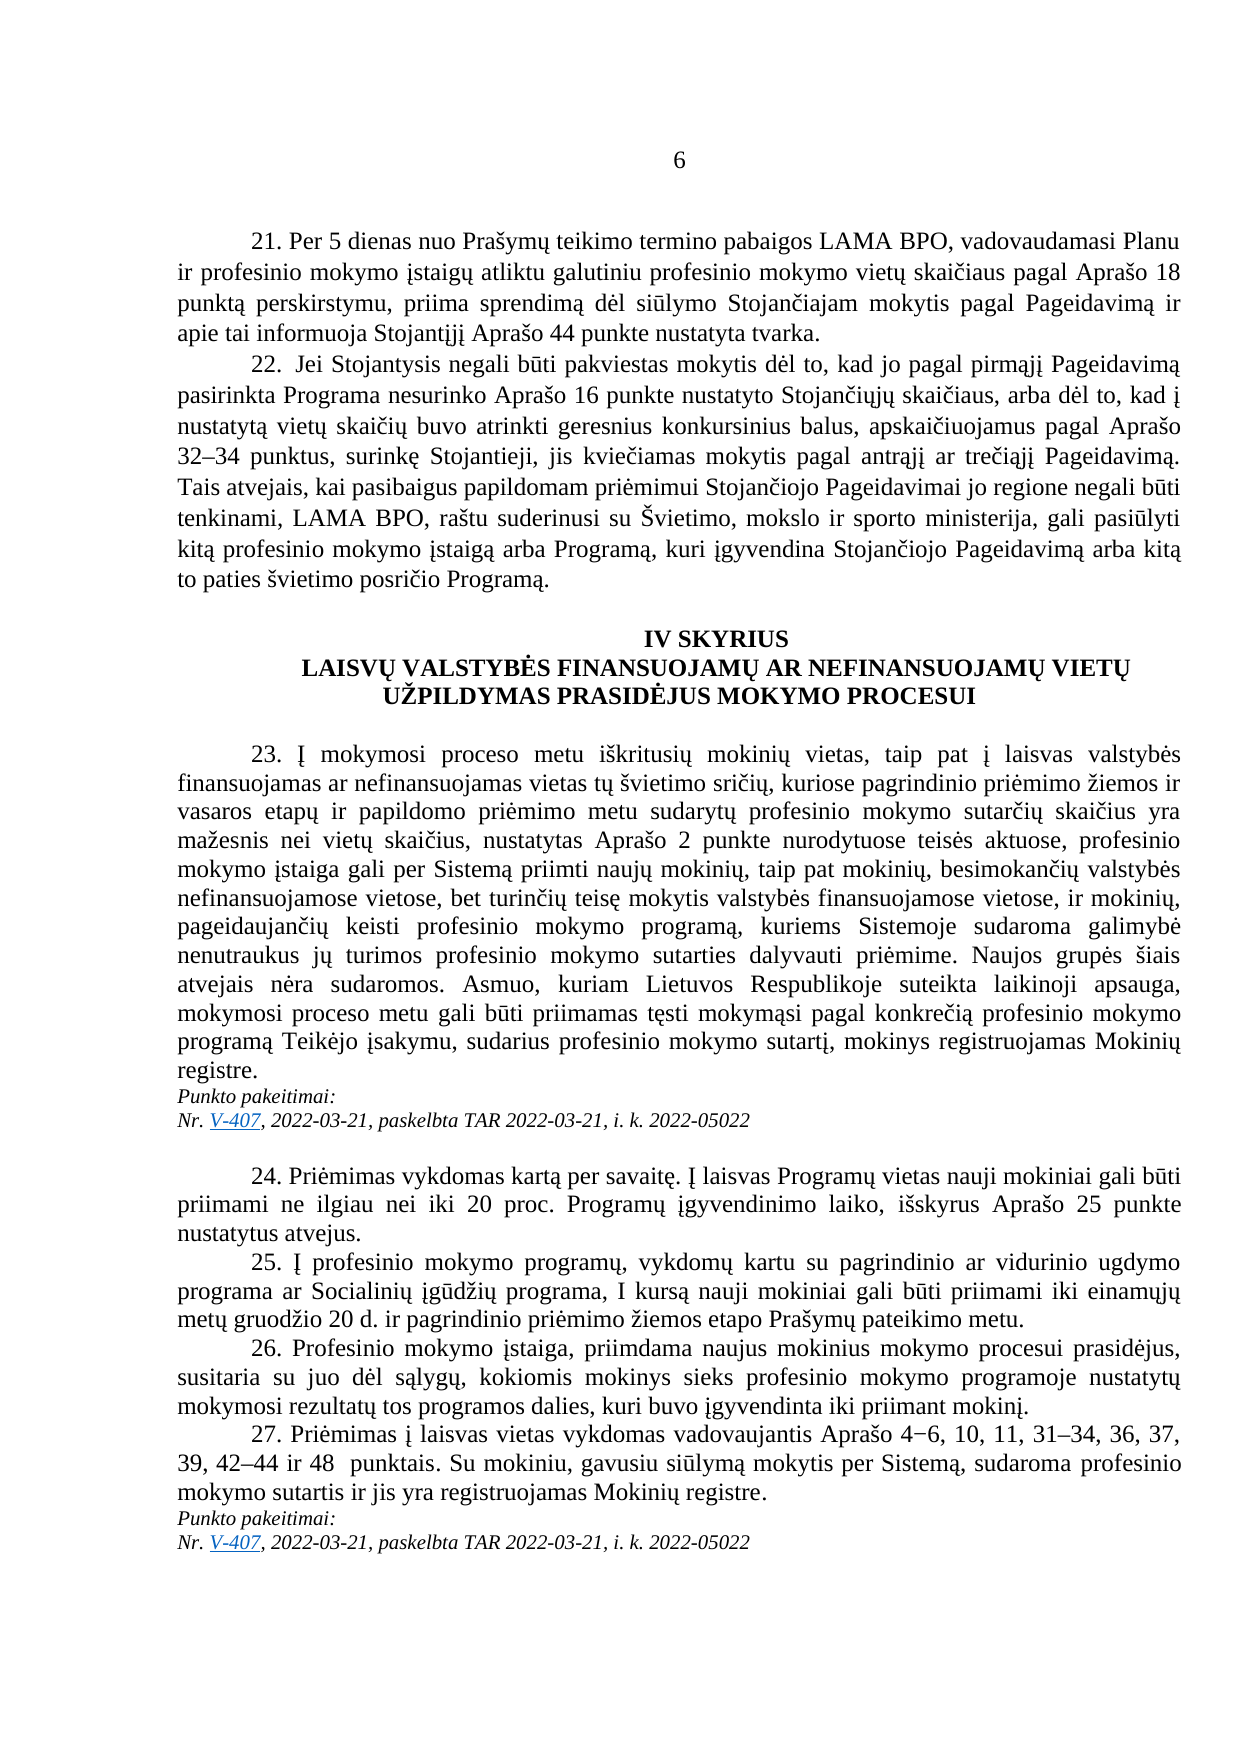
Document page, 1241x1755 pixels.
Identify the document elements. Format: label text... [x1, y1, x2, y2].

text Punkto pakeitimai: [177, 1506, 1182, 1530]
text 24. Priėmimas vykdomas kartą per savaitę. Į laisvas Programų vietas nauji mokiniai gali būti priimami ne ilgiau nei iki 20 proc. Programų įgyvendinimo laiko, išskyrus Aprašo 25 punkte nustatytus atvejus. [177, 1161, 1182, 1247]
text Nr. V-407, 2022-03-21, paskelbta TAR 2022-03-21, i. k. 2022-05022 [177, 1530, 1182, 1554]
text 21. Per 5 dienas nuo Prašymų teikimo termino pabaigos LAMA BPO, vadovaudamasi Planu ir profesinio mokymo įstaigų atliktu galutiniu profesinio mokymo vietų skaičiaus pagal Aprašo 18 punktą perskirstymu, priima sprendimą dėl siūlymo Stojančiajam mokytis pagal Pageidavimą ir apie tai informuoja Stojantįjį Aprašo 44 punkte nustatyta tvarka. [177, 226, 1182, 347]
text LAISVŲ VALSTYBĖS FINANSUOJAMŲ AR NEFINANSUOJAMŲ VIETŲ UŽPILDYMAS PRASIDĖJUS MOKYMO PROCESUI [177, 653, 1182, 710]
text 25. Į profesinio mokymo programų, vykdomų kartu su pagrindinio ar vidurinio ugdymo programa ar Socialinių įgūdžių programa, I kursą nauji mokiniai gali būti priimami iki einamųjų metų gruodžio 20 d. ir pagrindinio priėmimo žiemos etapo Prašymų pateikimo metu. [177, 1247, 1182, 1333]
text Nr. V-407, 2022-03-21, paskelbta TAR 2022-03-21, i. k. 2022-05022 [177, 1108, 1182, 1132]
text 23. Į mokymosi proceso metu iškritusių mokinių vietas, taip pat į laisvas valstybės finansuojamas ar nefinansuojamas vietas tų švietimo sričių, kuriose pagrindinio priėmimo žiemos ir vasaros etapų ir papildomo priėmimo metu sudarytų profesinio mokymo sutarčių skaičius yra mažesnis nei vietų skaičius, nustatytas Aprašo 2 punkte nurodytuose teisės aktuose, profesinio mokymo įstaiga gali per Sistemą priimti naujų mokinių, taip pat mokinių, besimokančių valstybės nefinansuojamose vietose, bet turinčių teisę mokytis valstybės finansuojamose vietose, ir mokinių, pageidaujančių keisti profesinio mokymo programą, kuriems Sistemoje sudaroma galimybė nenutraukus jų turimos profesinio mokymo sutarties dalyvauti priėmime. Naujos grupės šiais atvejais nėra sudaromos. Asmuo, kuriam Lietuvos Respublikoje suteikta laikinoji apsauga, mokymosi proceso metu gali būti priimamas tęsti mokymąsi pagal konkrečią profesinio mokymo programą Teikėjo įsakymu, sudarius profesinio mokymo sutartį, mokinys registruojamas Mokinių registre. [177, 739, 1182, 1084]
text 22. Jei Stojantysis negali būti pakviestas mokytis dėl to, kad jo pagal pirmąjį Pageidavimą pasirinkta Programa nesurinko Aprašo 16 punkte nustatyto Stojančiųjų skaičiaus, arba dėl to, kad į nustatytą vietų skaičių buvo atrinkti geresnius konkursinius balus, apskaičiuojamus pagal Aprašo 32–34 punktus, surinkę Stojantieji, jis kviečiamas mokytis pagal antrąjį ar trečiąjį Pageidavimą. Tais atvejais, kai pasibaigus papildomam priėmimui Stojančiojo Pageidavimai jo regione negali būti tenkinami, LAMA BPO, raštu suderinusi su Švietimo, mokslo ir sporto ministerija, gali pasiūlyti kitą profesinio mokymo įstaigą arba Programą, kuri įgyvendina Stojančiojo Pageidavimą arba kitą to paties švietimo posričio Programą. [177, 349, 1182, 593]
text 26. Profesinio mokymo įstaiga, priimdama naujus mokinius mokymo procesui prasidėjus, susitaria su juo dėl sąlygų, kokiomis mokinys sieks profesinio mokymo programoje nustatytų mokymosi rezultatų tos programos dalies, kuri buvo įgyvendinta iki priimant mokinį. [177, 1333, 1182, 1419]
text Punkto pakeitimai: [177, 1084, 1182, 1108]
text 27. Priėmimas į laisvas vietas vykdomas vadovaujantis Aprašo 4−6, 10, 11, 31–34, 36, 37, 39, 42–44 ir 48 punktais. Su mokiniu, gavusiu siūlymą mokytis per Sistemą, sudaroma profesinio mokymo sutartis ir jis yra registruojamas Mokinių registre. [177, 1419, 1182, 1506]
text IV SKYRIUS [177, 624, 1182, 653]
